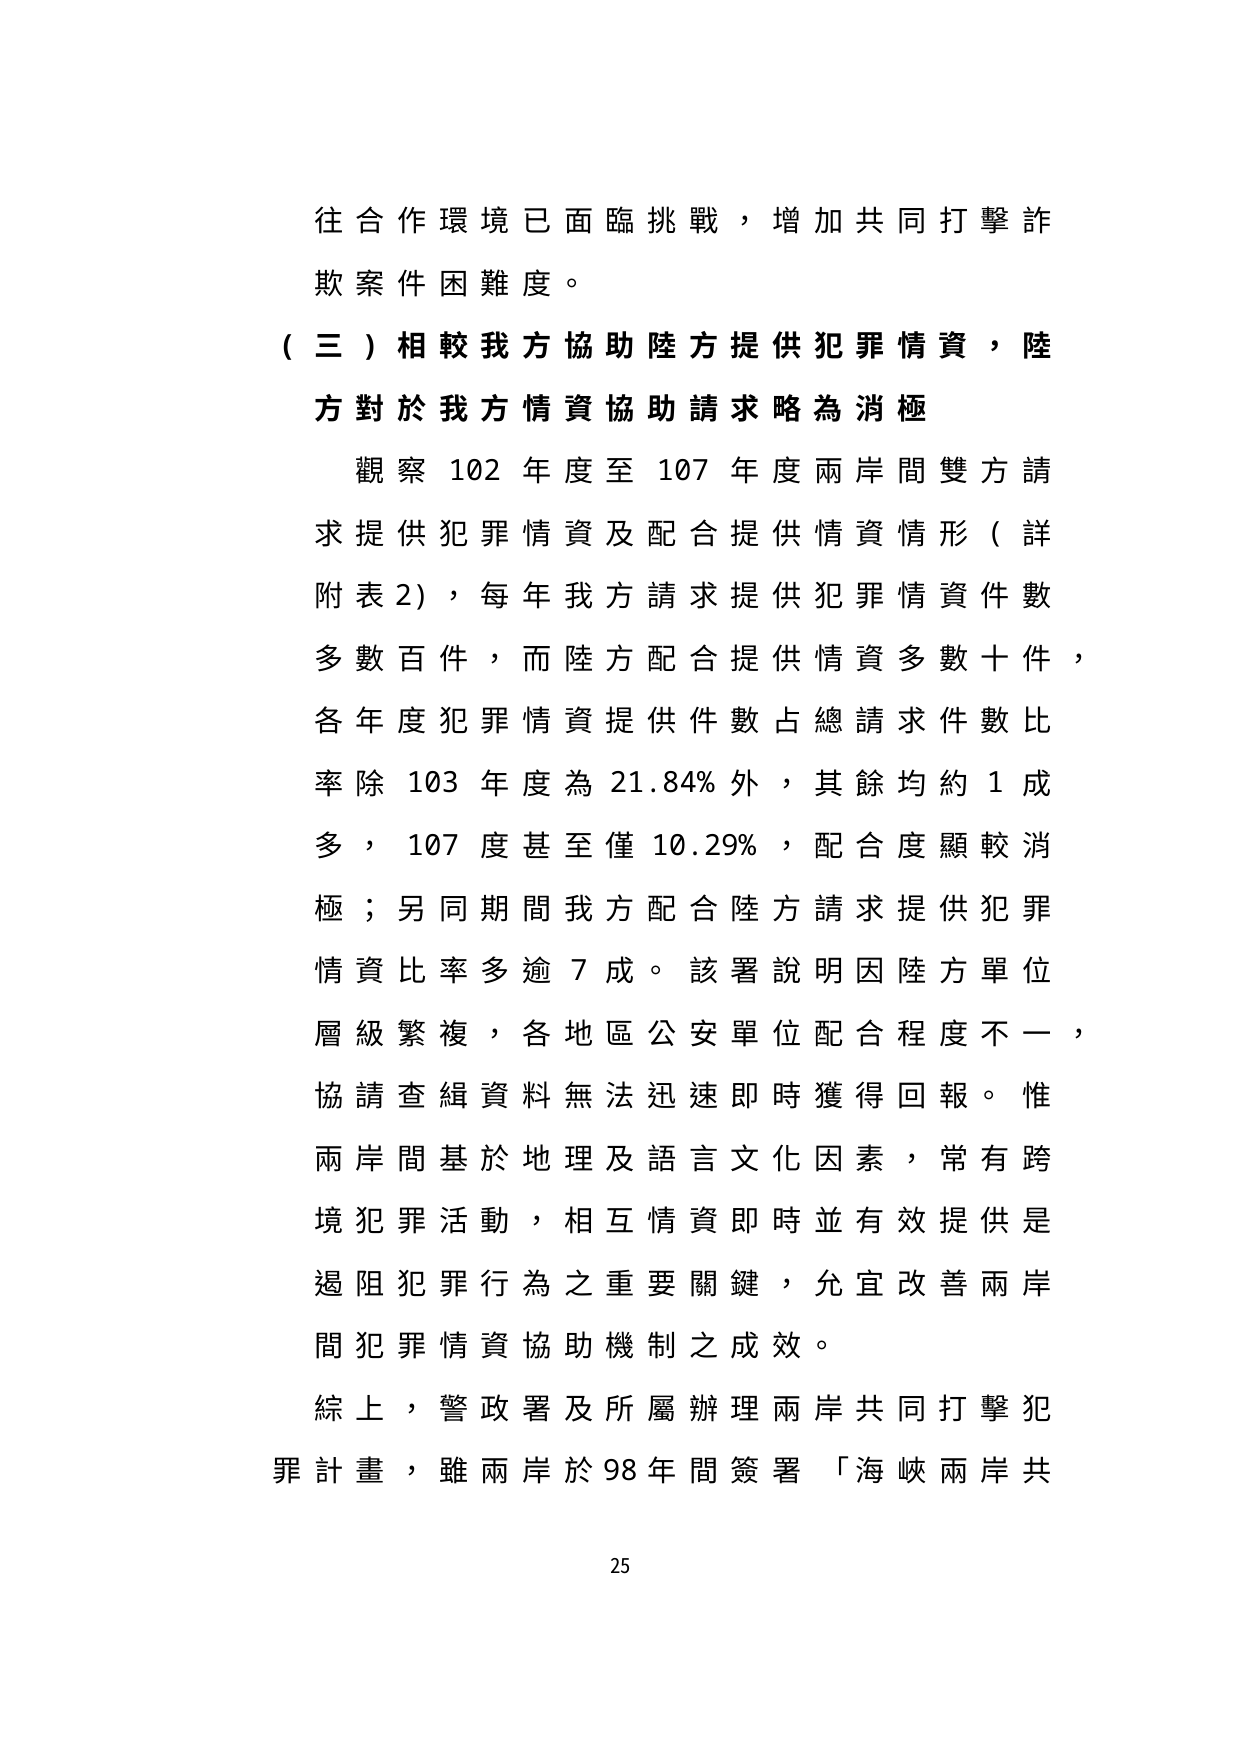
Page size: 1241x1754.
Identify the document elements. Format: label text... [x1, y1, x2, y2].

text 參據兩岸近年跨境合作偵辦案件情形(詳附表2)，除104年度為37件外，其餘年度均約十餘件，107年度計11件，102年度至106年度查獲毒品犯罪件數(人數)分別為6件(31人)、8件(17人)、4件(23人)、2件(25人)及1件(8人)，而107年度為零(詳附表2)。鑒於近年來兩岸跨境電信網路詐欺案件仍盛行，且時有跨第三地電信網路詐欺案件，均嚴重影響我國形象，兩岸允有加強合作查緝之需要。惟該署表示，陸方自105年起政策緊縮兩岸合作共同打擊犯罪模式，以往合作環境已面臨挑戰，增加共同打擊詐欺案件困難度。 [271, 177, 1058, 302]
text 綜上，警政署及所屬辦理兩岸共同打擊犯罪計畫，雖兩岸於98年間簽署「海峽兩岸共 [242, 1365, 1058, 1490]
text 觀察102年度至107年度兩岸間雙方請求提供犯罪情資及配合提供情資情形(詳附表2)，每年我方請求提供犯罪情資件數多數百件，而陸方配合提供情資多數十件，各年度犯罪情資提供件數占總請求件數比率除103年度為21.84%外，其餘均約1成多，107度甚至僅10.29%，配合度顯較消極；另同期間我方配合陸方請求提供犯罪情資比率多逾7成。該署說明因陸方單位層級繁複，各地區公安單位配合程度不一，協請查緝資料無法迅速即時獲得回報。惟兩岸間基於地理及語言文化因素，常有跨境犯罪活動，相互情資即時並有效提供是遏阻犯罪行為之重要關鍵，允宜改善兩岸間犯罪情資協助機制之成效。 [271, 427, 1058, 1365]
text (三)相較我方協助陸方提供犯罪情資，陸方對於我方情資協助請求略為消極 [242, 302, 1058, 427]
